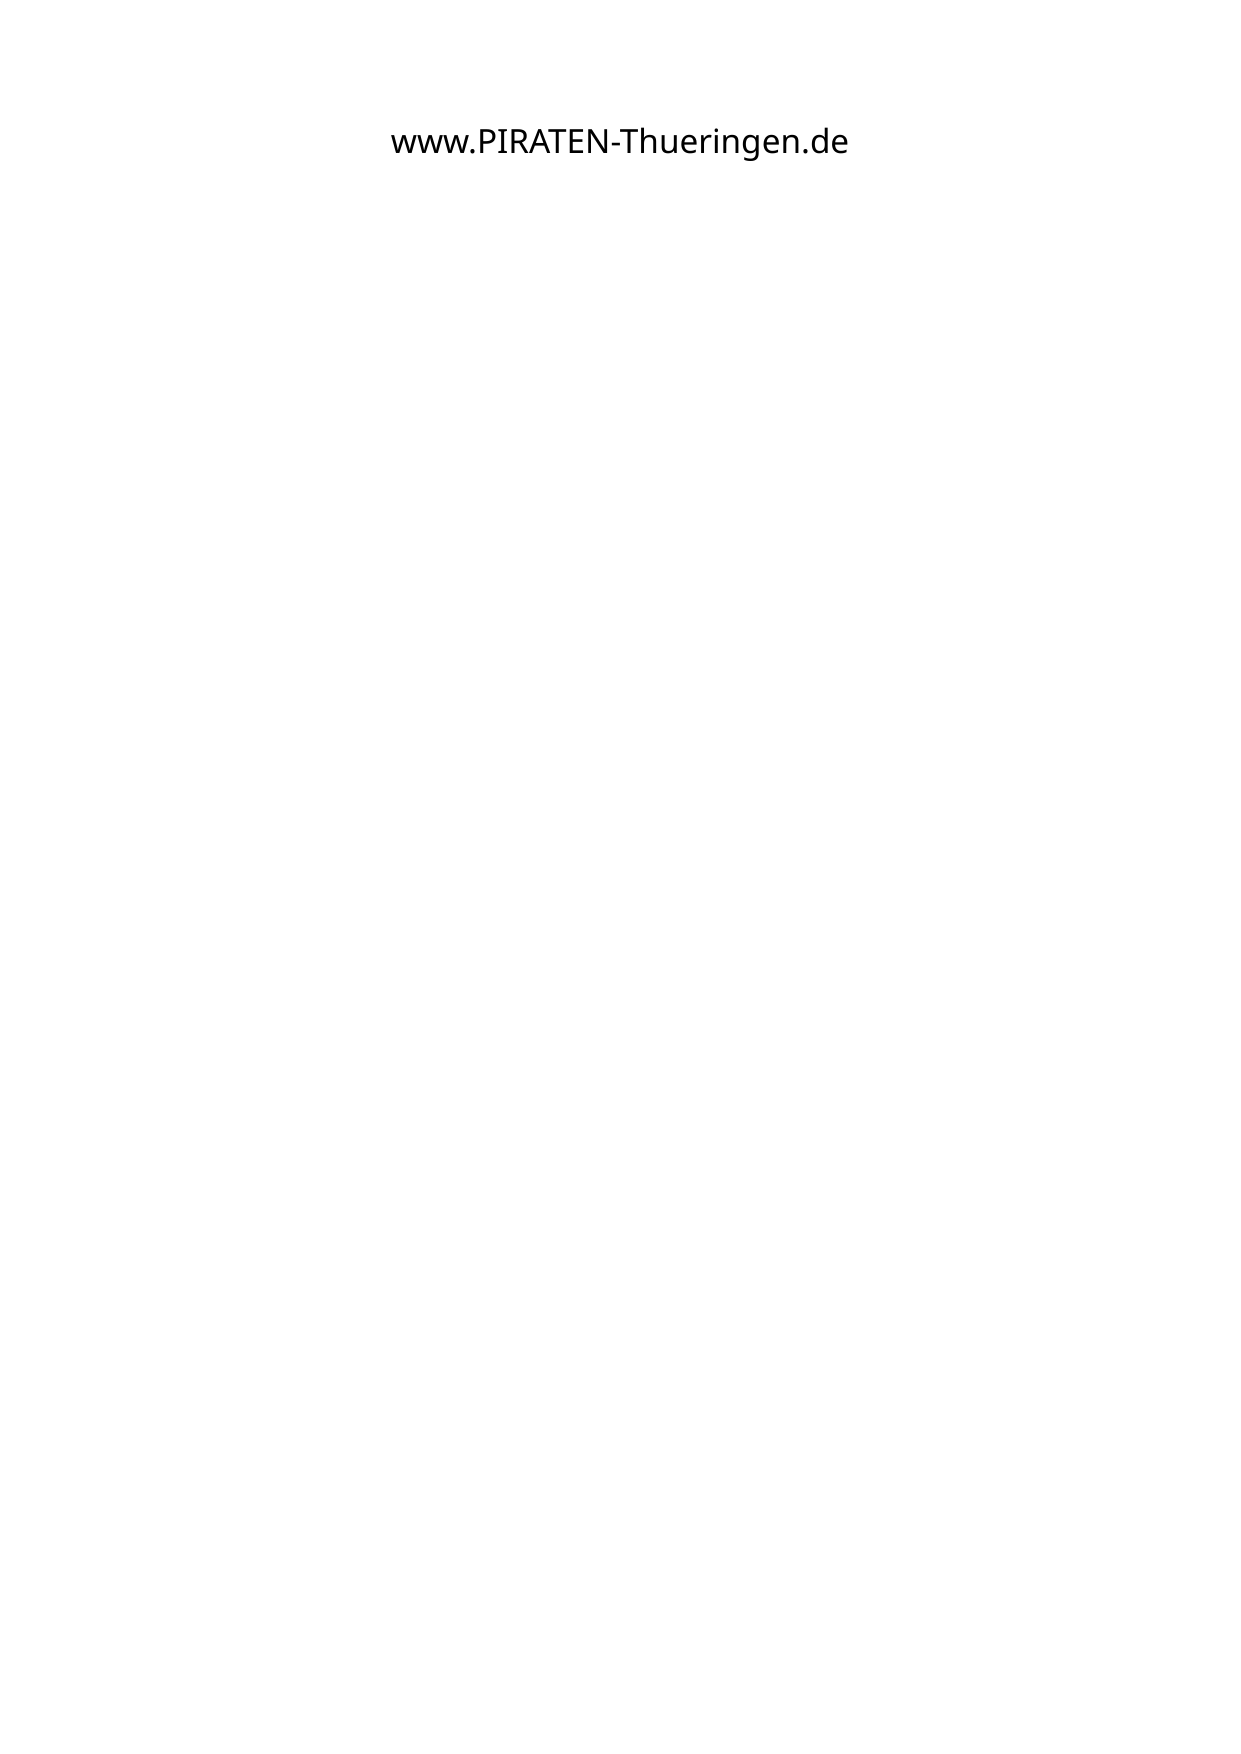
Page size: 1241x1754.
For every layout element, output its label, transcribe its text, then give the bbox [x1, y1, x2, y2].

text www.PIRATEN-Thueringen.de [118, 118, 1122, 163]
